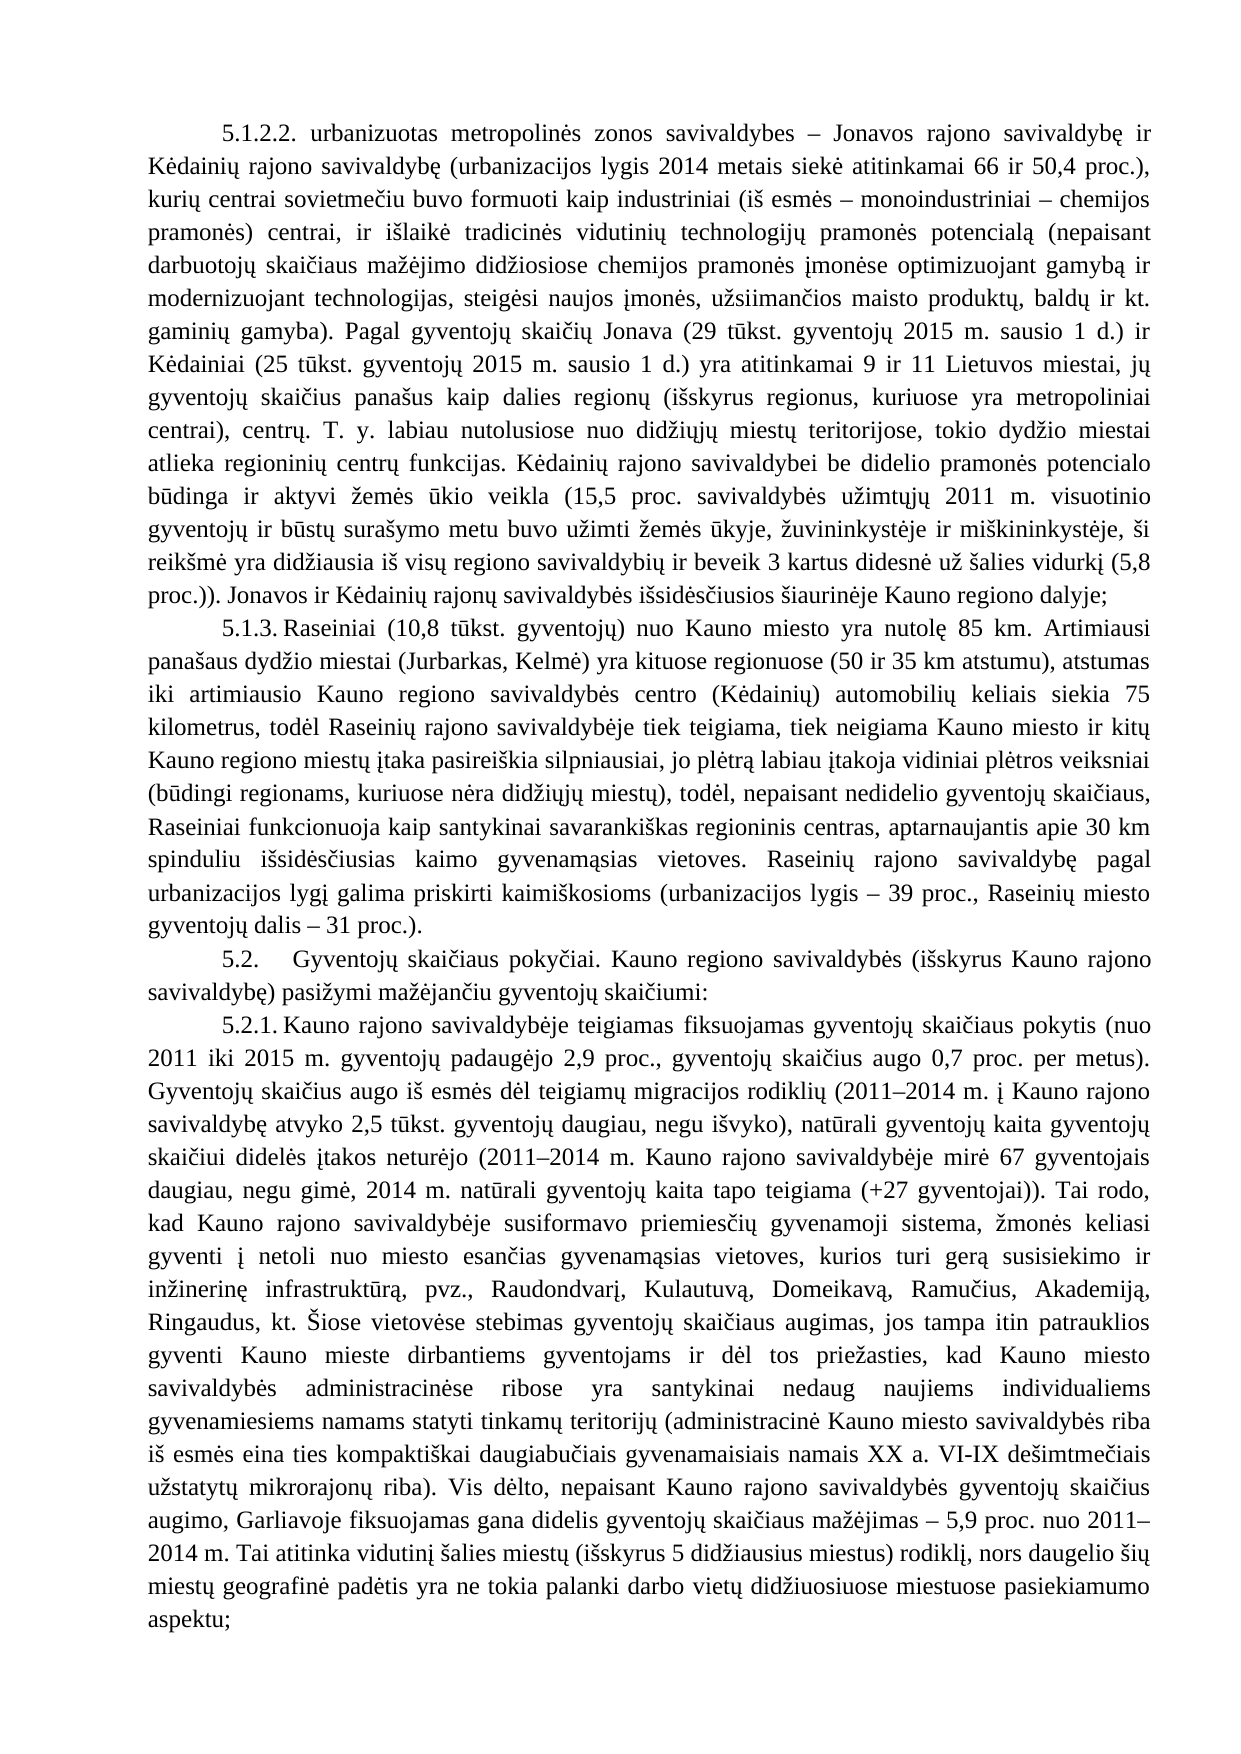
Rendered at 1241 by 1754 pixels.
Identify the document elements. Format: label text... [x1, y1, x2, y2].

text 5.2. Gyventojų skaičiaus pokyčiai. Kauno regiono savivaldybės (išskyrus Kauno rajono savivaldybę) pasižymi mažėjančiu gyventojų skaičiumi: [148, 944, 1152, 1005]
text 5.1.2.2. urbanizuotas metropolinės zonos savivaldybes – Jonavos rajono savivaldybę ir Kėdainių rajono savivaldybę (urbanizacijos lygis 2014 metais siekė atitinkamai 66 ir 50,4 proc.), kurių centrai sovietmečiu buvo formuoti kaip industriniai (iš esmės – monoindustriniai – chemijos pramonės) centrai, ir išlaikė tradicinės vidutinių technologijų pramonės potencialą (nepaisant darbuotojų skaičiaus mažėjimo didžiosiose chemijos pramonės įmonėse optimizuojant gamybą ir modernizuojant technologijas, steigėsi naujos įmonės, užsiimančios maisto produktų, baldų ir kt. gaminių gamyba). Pagal gyventojų skaičių Jonava (29 tūkst. gyventojų 2015 m. sausio 1 d.) ir Kėdainiai (25 tūkst. gyventojų 2015 m. sausio 1 d.) yra atitinkamai 9 ir 11 Lietuvos miestai, jų gyventojų skaičius panašus kaip dalies regionų (išskyrus regionus, kuriuose yra metropoliniai centrai), centrų. T. y. labiau nutolusiose nuo didžiųjų miestų teritorijose, tokio dydžio miestai atlieka regioninių centrų funkcijas. Kėdainių rajono savivaldybei be didelio pramonės potencialo būdinga ir aktyvi žemės ūkio veikla (15,5 proc. savivaldybės užimtųjų 2011 m. visuotinio gyventojų ir būstų surašymo metu buvo užimti žemės ūkyje, žuvininkystėje ir miškininkystėje, ši reikšmė yra didžiausia iš visų regiono savivaldybių ir beveik 3 kartus didesnė už šalies vidurkį (5,8 proc.)). Jonavos ir Kėdainių rajonų savivaldybės išsidėsčiusios šiaurinėje Kauno regiono dalyje; [148, 118, 1152, 609]
text 5.1.3. Raseiniai (10,8 tūkst. gyventojų) nuo Kauno miesto yra nutolę 85 km. Artimiausi panašaus dydžio miestai (Jurbarkas, Kelmė) yra kituose regionuose (50 ir 35 km atstumu), atstumas iki artimiausio Kauno regiono savivaldybės centro (Kėdainių) automobilių keliais siekia 75 kilometrus, todėl Raseinių rajono savivaldybėje tiek teigiama, tiek neigiama Kauno miesto ir kitų Kauno regiono miestų įtaka pasireiškia silpniausiai, jo plėtrą labiau įtakoja vidiniai plėtros veiksniai (būdingi regionams, kuriuose nėra didžiųjų miestų), todėl, nepaisant nedidelio gyventojų skaičiaus, Raseiniai funkcionuoja kaip santykinai savarankiškas regioninis centras, aptarnaujantis apie 30 km spinduliu išsidėsčiusias kaimo gyvenamąsias vietoves. Raseinių rajono savivaldybę pagal urbanizacijos lygį galima priskirti kaimiškosioms (urbanizacijos lygis – 39 proc., Raseinių miesto gyventojų dalis – 31 proc.). [148, 613, 1152, 939]
text 5.2.1. Kauno rajono savivaldybėje teigiamas fiksuojamas gyventojų skaičiaus pokytis (nuo 2011 iki 2015 m. gyventojų padaugėjo 2,9 proc., gyventojų skaičius augo 0,7 proc. per metus). Gyventojų skaičius augo iš esmės dėl teigiamų migracijos rodiklių (2011–2014 m. į Kauno rajono savivaldybę atvyko 2,5 tūkst. gyventojų daugiau, negu išvyko), natūrali gyventojų kaita gyventojų skaičiui didelės įtakos neturėjo (2011–2014 m. Kauno rajono savivaldybėje mirė 67 gyventojais daugiau, negu gimė, 2014 m. natūrali gyventojų kaita tapo teigiama (+27 gyventojai)). Tai rodo, kad Kauno rajono savivaldybėje susiformavo priemiesčių gyvenamoji sistema, žmonės keliasi gyventi į netoli nuo miesto esančias gyvenamąsias vietoves, kurios turi gerą susisiekimo ir inžinerinę infrastruktūrą, pvz., Raudondvarį, Kulautuvą, Domeikavą, Ramučius, Akademiją, Ringaudus, kt. Šiose vietovėse stebimas gyventojų skaičiaus augimas, jos tampa itin patrauklios gyventi Kauno mieste dirbantiems gyventojams ir dėl tos priežasties, kad Kauno miesto savivaldybės administracinėse ribose yra santykinai nedaug naujiems individualiems gyvenamiesiems namams statyti tinkamų teritorijų (administracinė Kauno miesto savivaldybės riba iš esmės eina ties kompaktiškai daugiabučiais gyvenamaisiais namais XX a. VI-IX dešimtmečiais užstatytų mikrorajonų riba). Vis dėlto, nepaisant Kauno rajono savivaldybės gyventojų skaičius augimo, Garliavoje fiksuojamas gana didelis gyventojų skaičiaus mažėjimas – 5,9 proc. nuo 2011–2014 m. Tai atitinka vidutinį šalies miestų (išskyrus 5 didžiausius miestus) rodiklį, nors daugelio šių miestų geografinė padėtis yra ne tokia palanki darbo vietų didžiuosiuose miestuose pasiekiamumo aspektu; [148, 1010, 1152, 1633]
